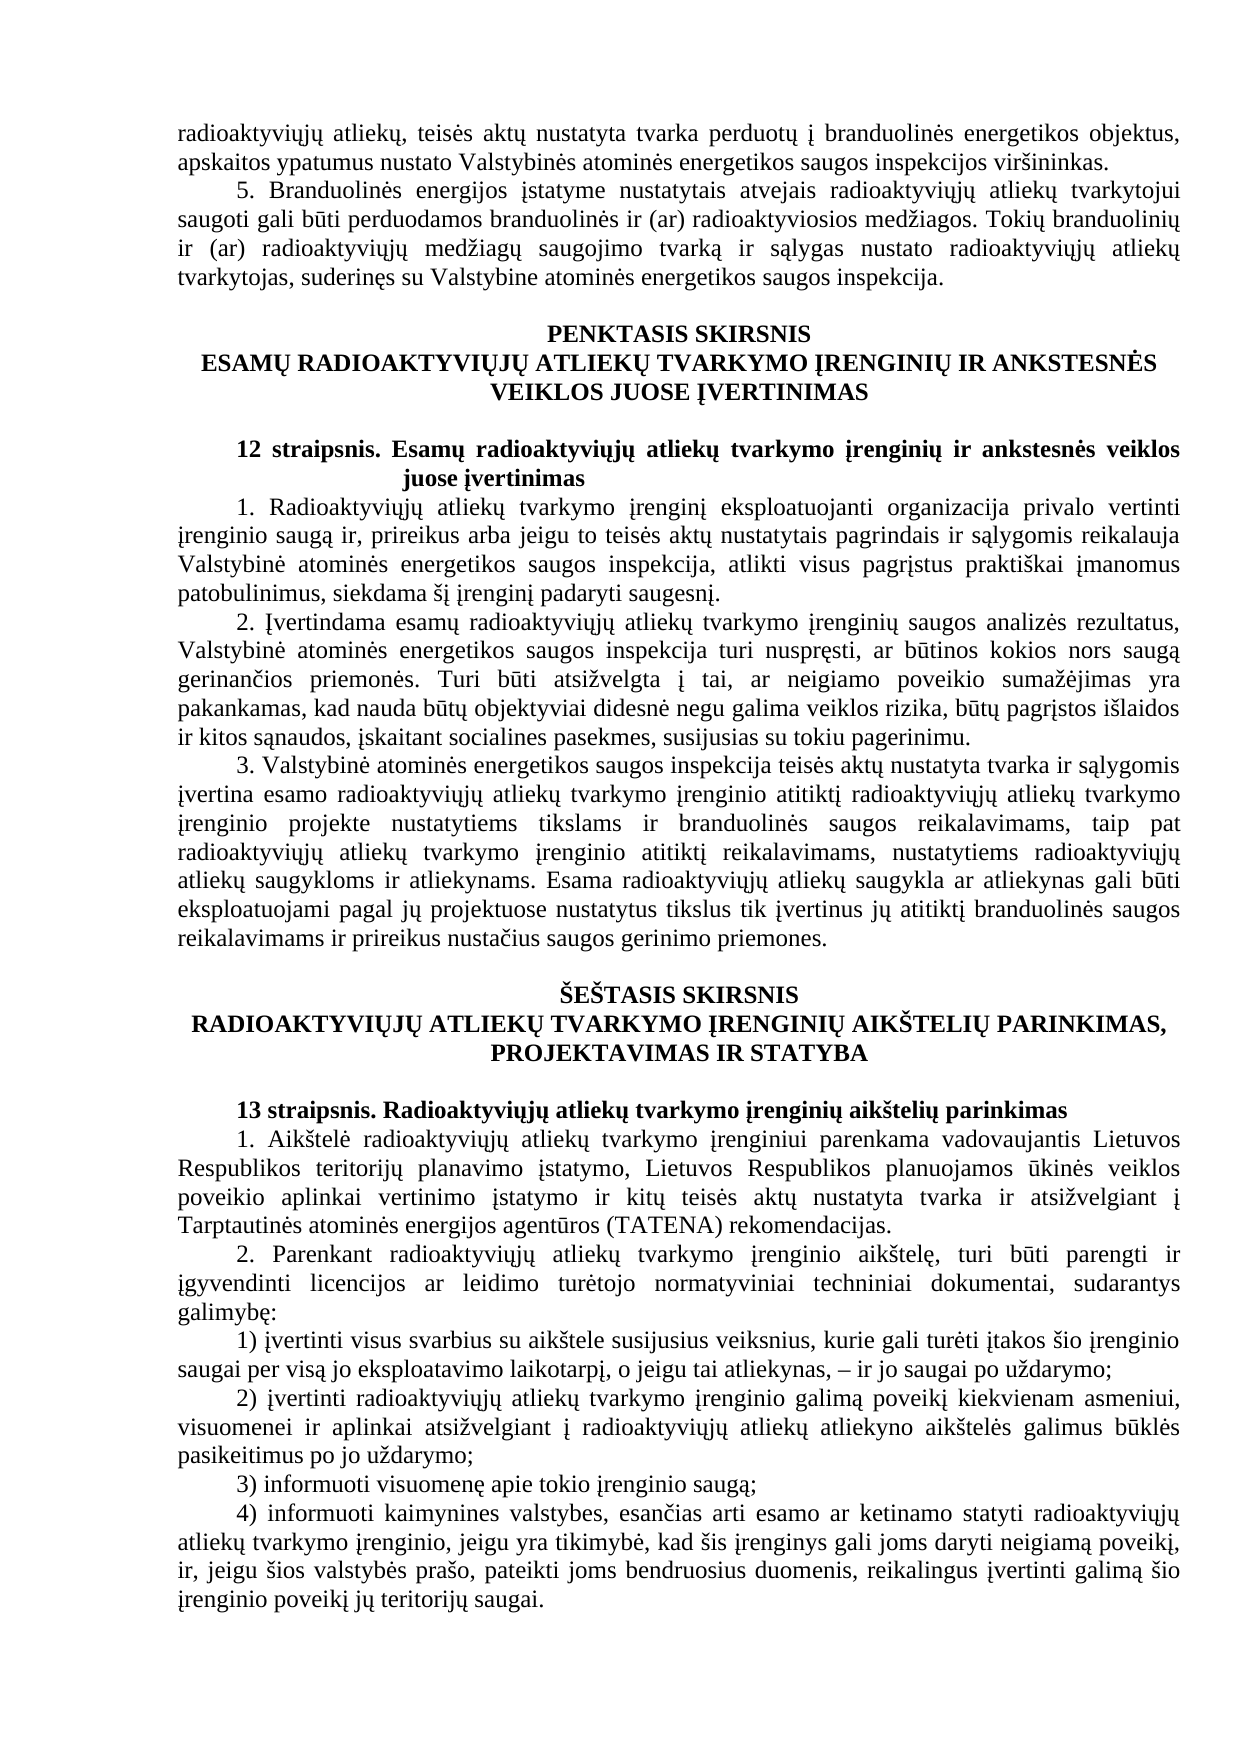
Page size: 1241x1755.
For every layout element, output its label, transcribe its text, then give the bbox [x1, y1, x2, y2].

text RADIOAKTYVIŲJŲ ATLIEKŲ TVARKYMO ĮRENGINIŲ AIKŠTELIŲ PARINKIMAS, PROJEKTAVIMAS IR STATYBA [177, 1009, 1181, 1067]
text 1) įvertinti visus svarbius su aikštele susijusius veiksnius, kurie gali turėti įtakos šio įrenginio saugai per visą jo eksploatavimo laikotarpį, o jeigu tai atliekynas, – ir jo saugai po uždarymo; [177, 1326, 1181, 1383]
text 1. Aikštelė radioaktyviųjų atliekų tvarkymo įrenginiui parenkama vadovaujantis Lietuvos Respublikos teritorijų planavimo įstatymo, Lietuvos Respublikos planuojamos ūkinės veiklos poveikio aplinkai vertinimo įstatymo ir kitų teisės aktų nustatyta tvarka ir atsižvelgiant į Tarptautinės atominės energijos agentūros (TATENA) rekomendacijas. [177, 1124, 1181, 1239]
text ŠEŠTASIS SKIRSNIS [177, 981, 1181, 1009]
text PENKTASIS SKIRSNIS [177, 319, 1181, 348]
text 2) įvertinti radioaktyviųjų atliekų tvarkymo įrenginio galimą poveikį kiekvienam asmeniui, visuomenei ir aplinkai atsižvelgiant į radioaktyviųjų atliekų atliekyno aikštelės galimus būklės pasikeitimus po jo uždarymo; [177, 1383, 1181, 1469]
text 5. Branduolinės energijos įstatyme nustatytais atvejais radioaktyviųjų atliekų tvarkytojui saugoti gali būti perduodamos branduolinės ir (ar) radioaktyviosios medžiagos. Tokių branduolinių ir (ar) radioaktyviųjų medžiagų saugojimo tvarką ir sąlygas nustato radioaktyviųjų atliekų tvarkytojas, suderinęs su Valstybine atominės energetikos saugos inspekcija. [177, 176, 1181, 291]
text 4) informuoti kaimynines valstybes, esančias arti esamo ar ketinamo statyti radioaktyviųjų atliekų tvarkymo įrenginio, jeigu yra tikimybė, kad šis įrenginys gali joms daryti neigiamą poveikį, ir, jeigu šios valstybės prašo, pateikti joms bendruosius duomenis, reikalingus įvertinti galimą šio įrenginio poveikį jų teritorijų saugai. [177, 1498, 1181, 1613]
text 3) informuoti visuomenę apie tokio įrenginio saugą; [177, 1469, 1181, 1498]
text radioaktyviųjų atliekų, teisės aktų nustatyta tvarka perduotų į branduolinės energetikos objektus, apskaitos ypatumus nustato Valstybinės atominės energetikos saugos inspekcijos viršininkas. [177, 118, 1181, 176]
text 3. Valstybinė atominės energetikos saugos inspekcija teisės aktų nustatyta tvarka ir sąlygomis įvertina esamo radioaktyviųjų atliekų tvarkymo įrenginio atitiktį radioaktyviųjų atliekų tvarkymo įrenginio projekte nustatytiems tikslams ir branduolinės saugos reikalavimams, taip pat radioaktyviųjų atliekų tvarkymo įrenginio atitiktį reikalavimams, nustatytiems radioaktyviųjų atliekų saugykloms ir atliekynams. Esama radioaktyviųjų atliekų saugykla ar atliekynas gali būti eksploatuojami pagal jų projektuose nustatytus tikslus tik įvertinus jų atitiktį branduolinės saugos reikalavimams ir prireikus nustačius saugos gerinimo priemones. [177, 751, 1181, 952]
text 2. Įvertindama esamų radioaktyviųjų atliekų tvarkymo įrenginių saugos analizės rezultatus, Valstybinė atominės energetikos saugos inspekcija turi nuspręsti, ar būtinos kokios nors saugą gerinančios priemonės. Turi būti atsižvelgta į tai, ar neigiamo poveikio sumažėjimas yra pakankamas, kad nauda būtų objektyviai didesnė negu galima veiklos rizika, būtų pagrįstos išlaidos ir kitos sąnaudos, įskaitant socialines pasekmes, susijusias su tokiu pagerinimu. [177, 607, 1181, 751]
text 13 straipsnis. Radioaktyviųjų atliekų tvarkymo įrenginių aikštelių parinkimas [177, 1096, 1181, 1124]
text 1. Radioaktyviųjų atliekų tvarkymo įrenginį eksploatuojanti organizacija privalo vertinti įrenginio saugą ir, prireikus arba jeigu to teisės aktų nustatytais pagrindais ir sąlygomis reikalauja Valstybinė atominės energetikos saugos inspekcija, atlikti visus pagrįstus praktiškai įmanomus patobulinimus, siekdama šį įrenginį padaryti saugesnį. [177, 492, 1181, 607]
text 2. Parenkant radioaktyviųjų atliekų tvarkymo įrenginio aikštelę, turi būti parengti ir įgyvendinti licencijos ar leidimo turėtojo normatyviniai techniniai dokumentai, sudarantys galimybę: [177, 1239, 1181, 1326]
text 12 straipsnis. Esamų radioaktyviųjų atliekų tvarkymo įrenginių ir ankstesnės veiklos juose įvertinimas [236, 434, 1181, 492]
text ESAMŲ RADIOAKTYVIŲJŲ ATLIEKŲ TVARKYMO ĮRENGINIŲ IR ANKSTESNĖS VEIKLOS JUOSE ĮVERTINIMAS [177, 348, 1181, 406]
